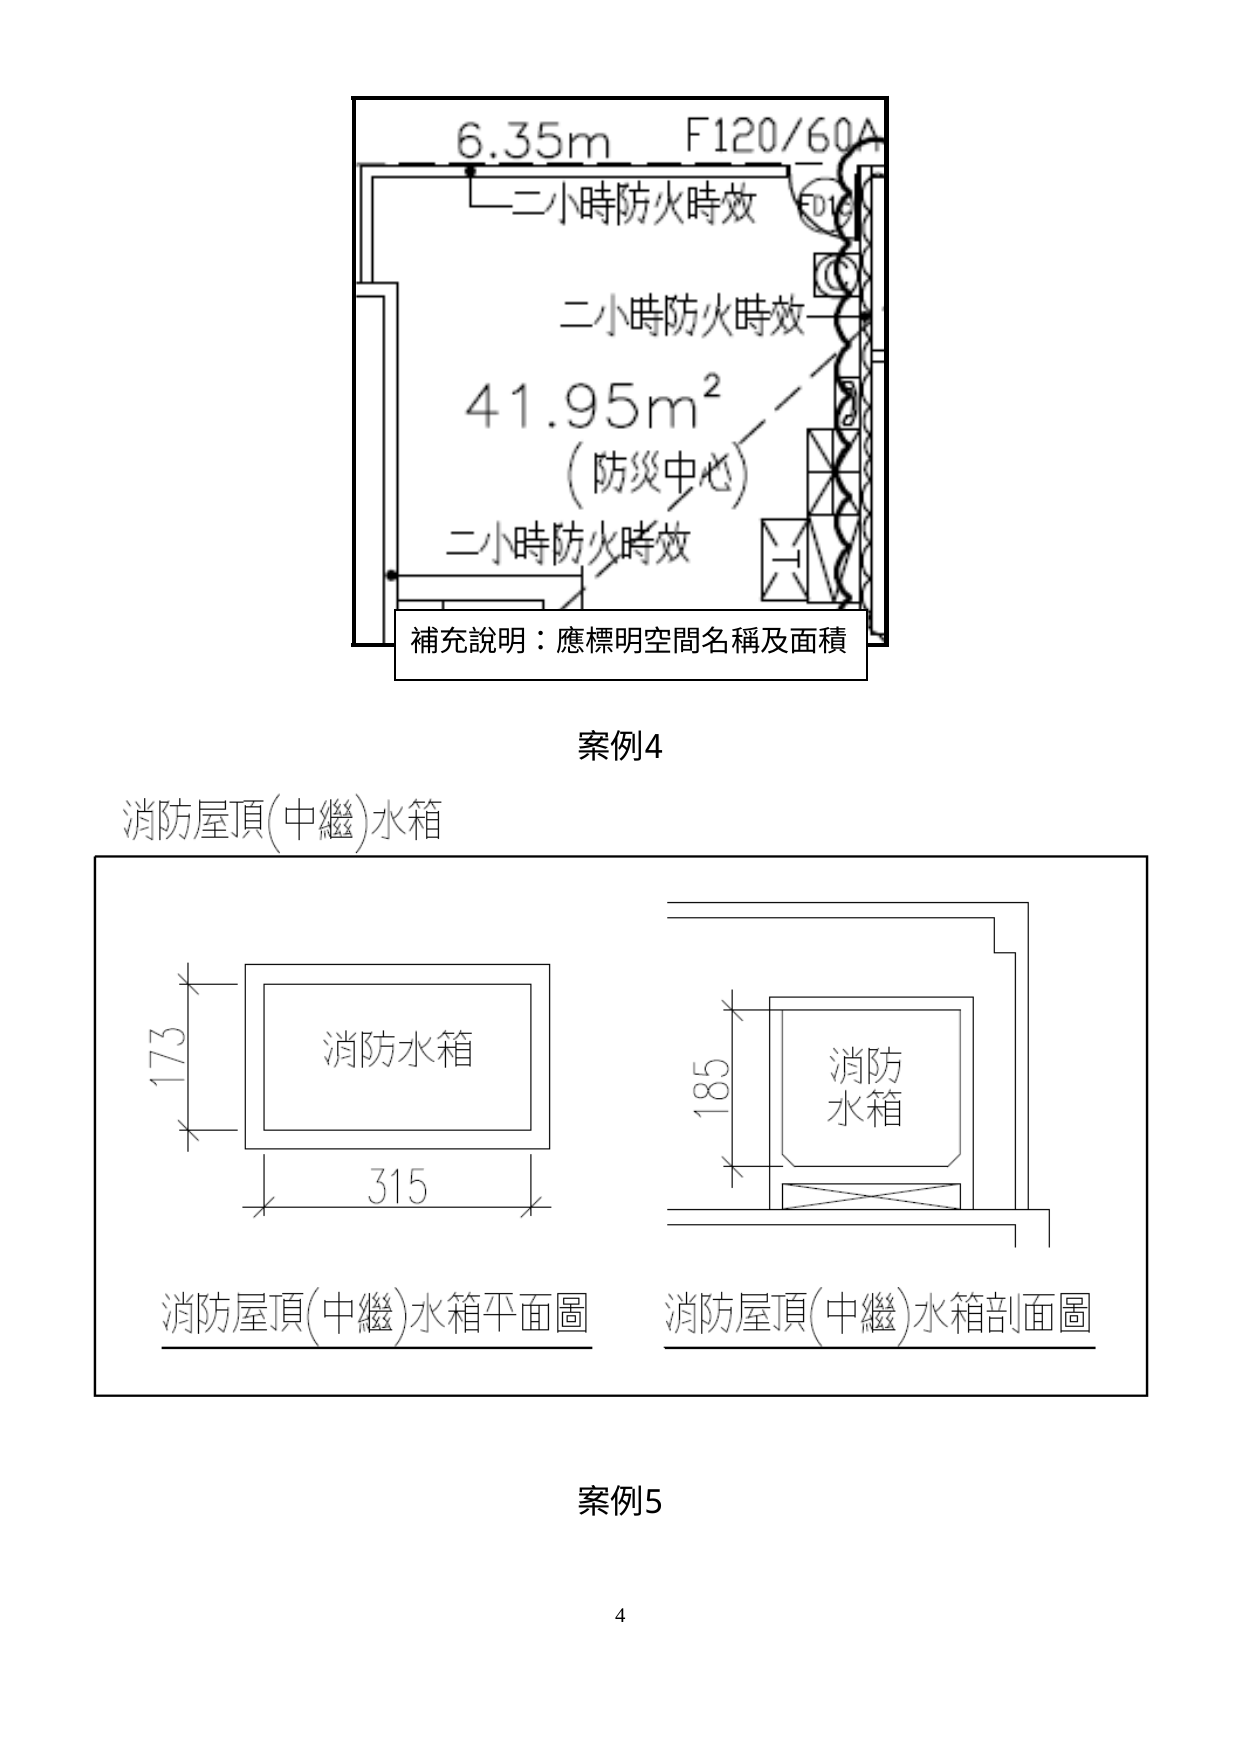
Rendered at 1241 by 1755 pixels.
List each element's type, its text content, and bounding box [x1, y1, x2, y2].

text 案例4 [89, 719, 1152, 768]
text 案例5 [89, 1475, 1152, 1523]
